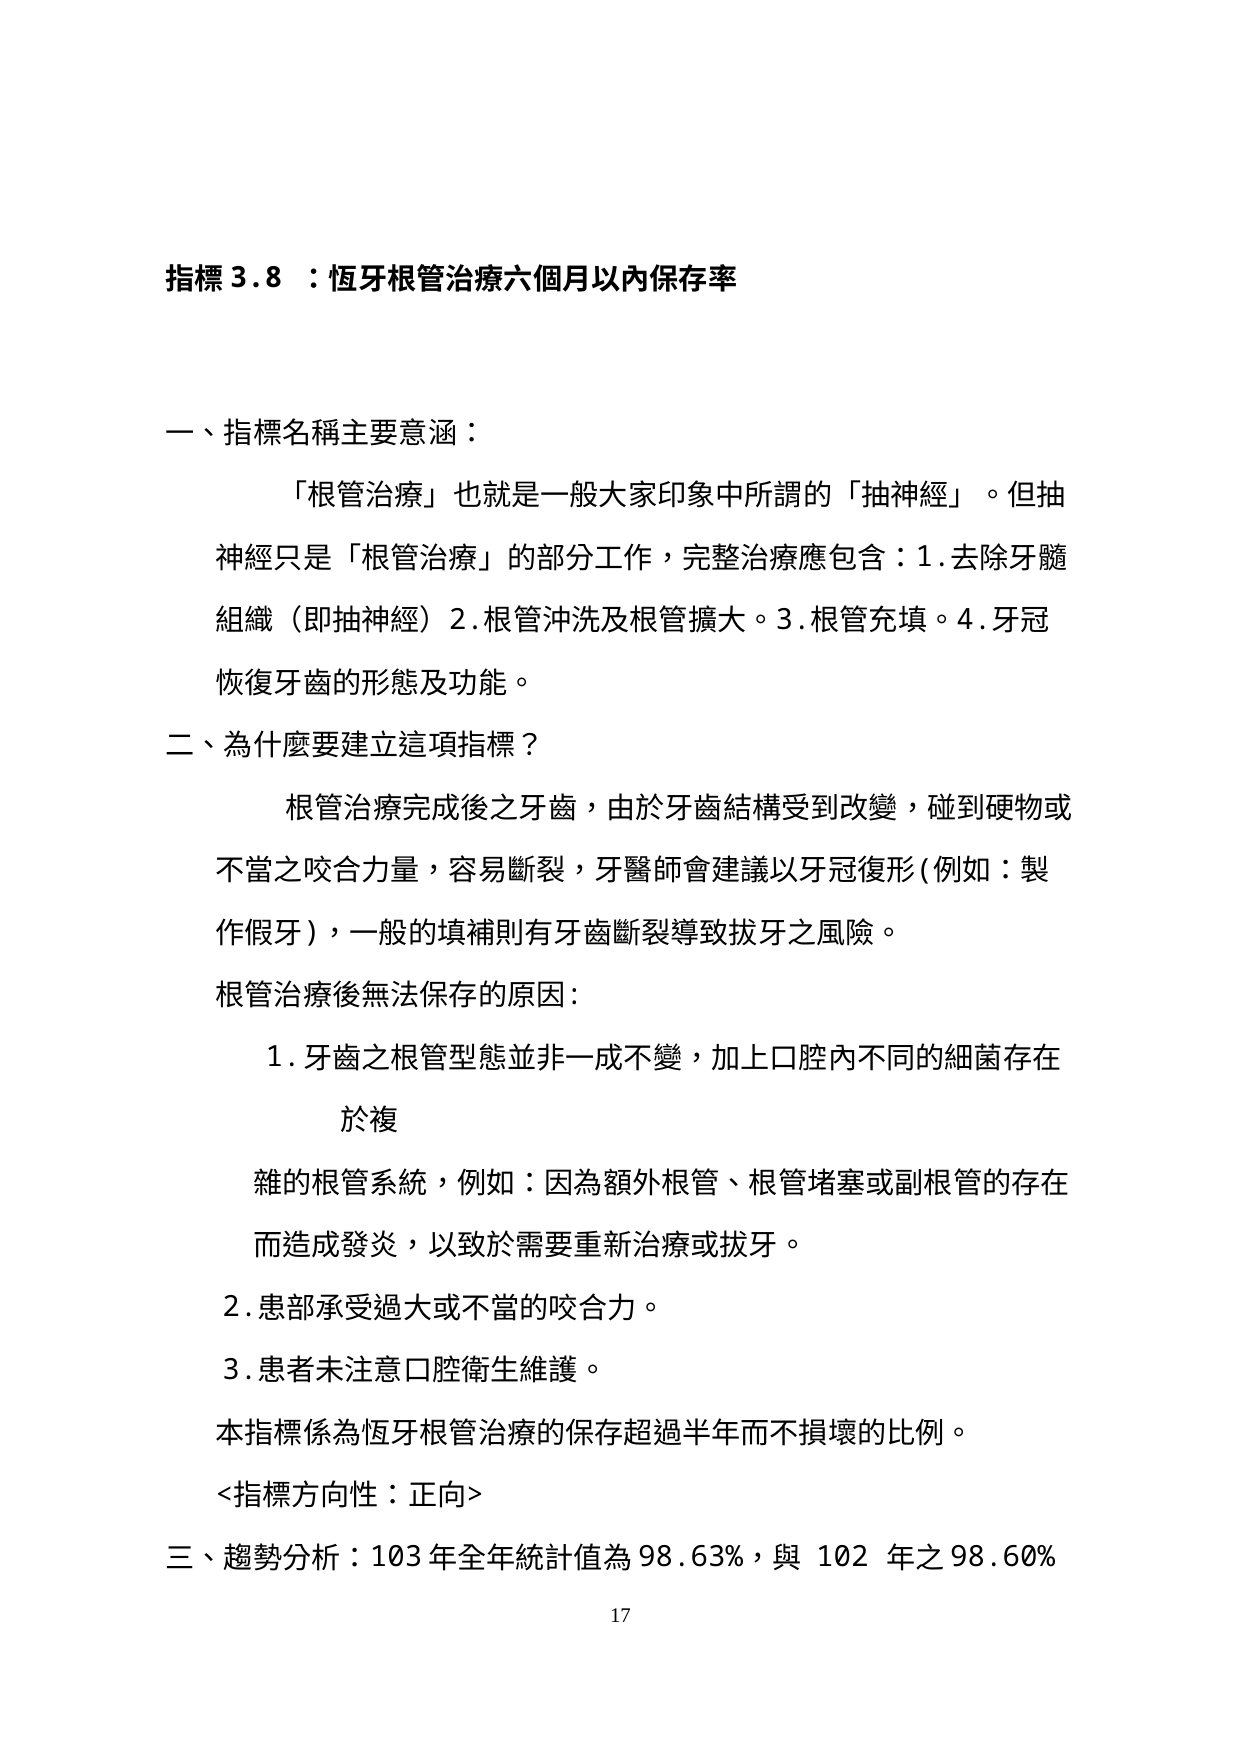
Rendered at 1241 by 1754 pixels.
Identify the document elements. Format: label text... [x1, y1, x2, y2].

text 三、趨勢分析：103年全年統計值為98.63%，與 102 年之98.60% [165, 1514, 1075, 1576]
text 「根管治療」也就是一般大家印象中所謂的「抽神經」。但抽神經只是「根管治療」的部分工作，完整治療應包含：1.去除牙髓組織（即抽神經）2.根管沖洗及根管擴大。3.根管充填。4.牙冠恢復牙齒的形態及功能。 [215, 451, 1075, 701]
text 一、指標名稱主要意涵： [165, 389, 978, 451]
text 本指標係為恆牙根管治療的保存超過半年而不損壞的比例。 [215, 1389, 1075, 1451]
list 牙齒之根管型態並非一成不變，加上口腔內不同的細菌存在於複 [265, 1014, 1075, 1139]
text <指標方向性：正向> [215, 1451, 1075, 1514]
text 雜的根管系統，例如：因為額外根管、根管堵塞或副根管的存在而造成發炎，以致於需要重新治療或拔牙。 [253, 1139, 1075, 1264]
text 3.患者未注意口腔衛生維護。 [204, 1326, 1075, 1389]
table_header [798, 201, 907, 331]
text 2.患部承受過大或不當的咬合力。 [204, 1264, 1075, 1326]
text 根管治療完成後之牙齒，由於牙齒結構受到改變，碰到硬物或不當之咬合力量，容易斷裂，牙醫師會建議以牙冠復形(例如：製作假牙)，一般的填補則有牙齒斷裂導致拔牙之風險。 [215, 764, 1075, 951]
text 二、為什麼要建立這項指標？ [165, 701, 1075, 764]
text 根管治療後無法保存的原因: [215, 951, 1075, 1014]
table_header 指標3.8 ：恆牙根管治療六個月以內保存率 [165, 201, 798, 331]
table_header [907, 201, 1015, 331]
